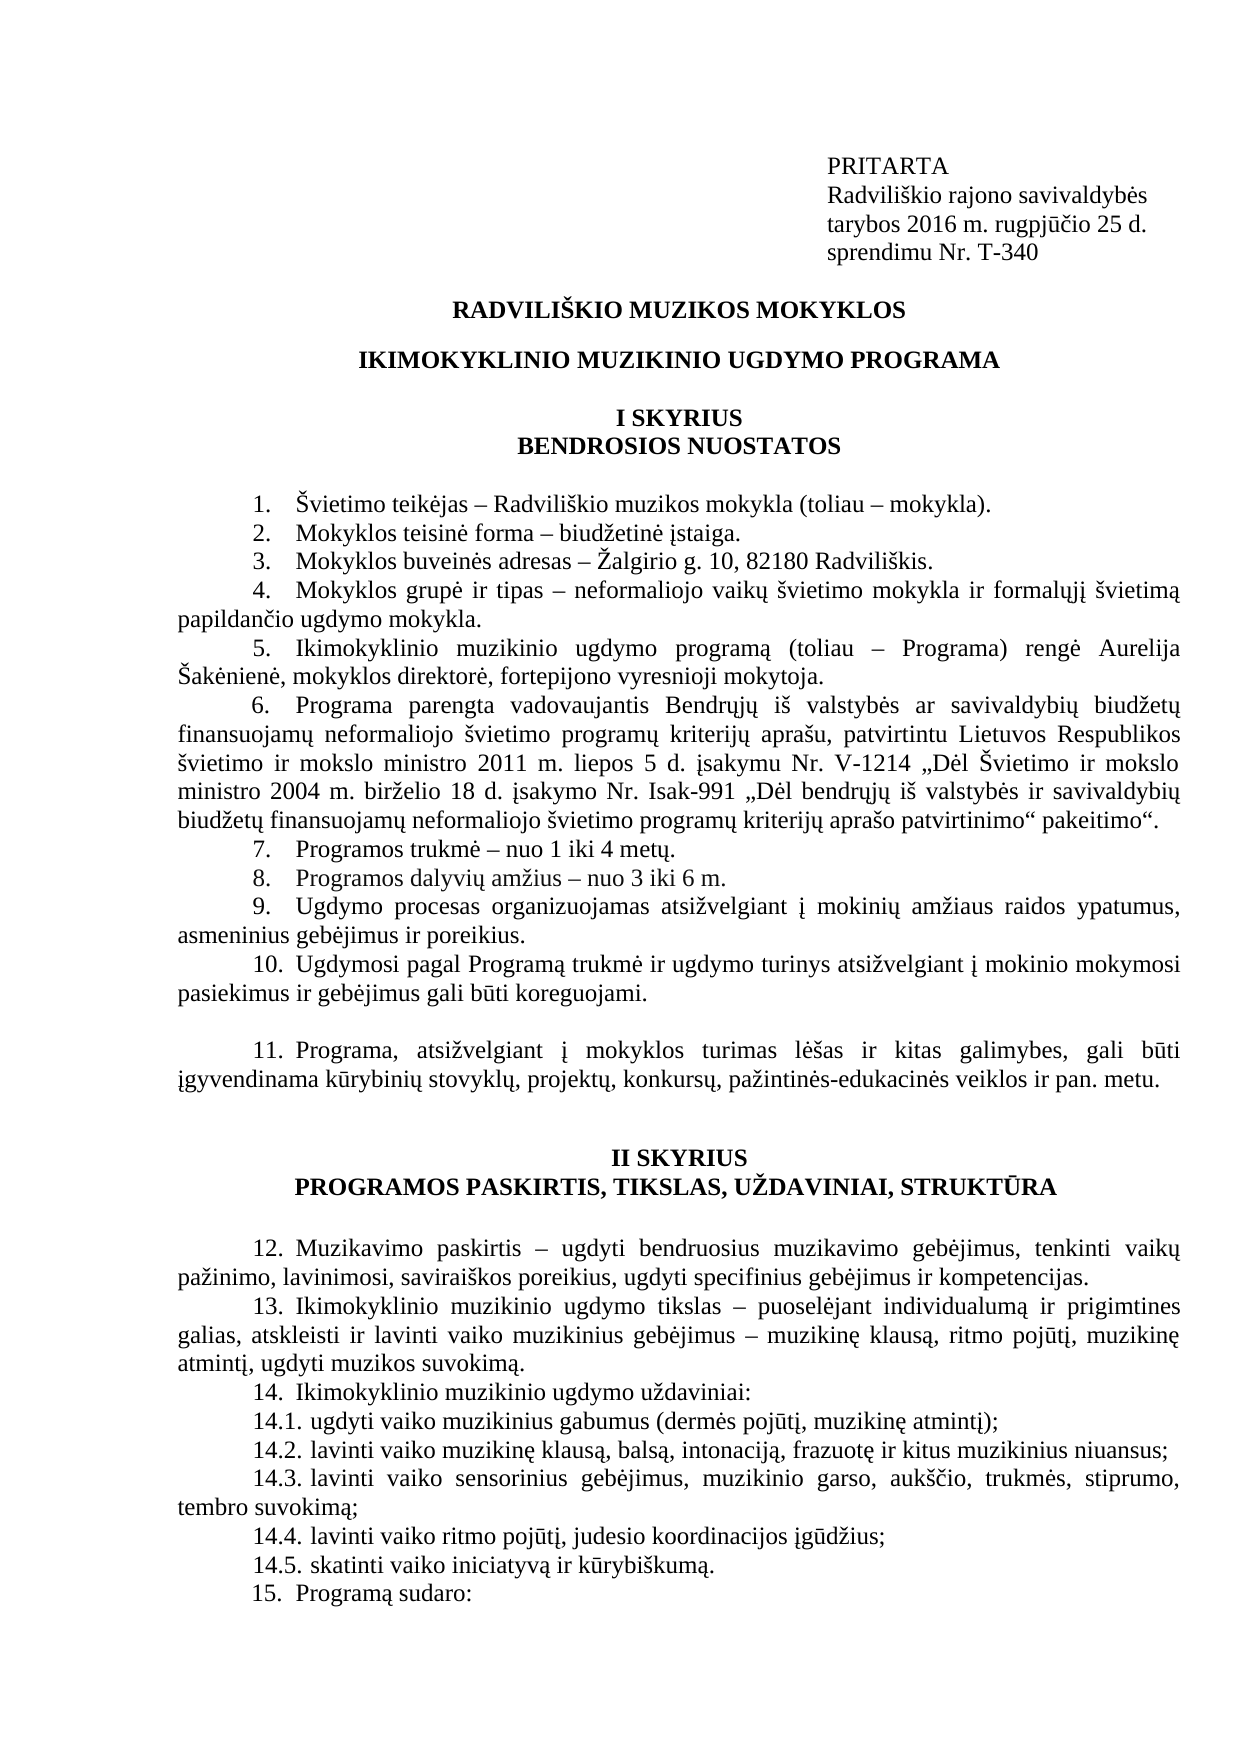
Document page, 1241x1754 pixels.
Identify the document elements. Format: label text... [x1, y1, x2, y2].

text PROGRAMOS PASKIRTIS, TIKSLAS, UŽDAVINIAI, STRUKTŪRA [177, 1172, 1181, 1201]
text IKIMOKYKLINIO MUZIKINIO UGDYMO PROGRAMA [177, 345, 1181, 374]
text 14.5. skatinti vaiko iniciatyvą ir kūrybiškumą. [177, 1550, 1181, 1578]
text 14.2. lavinti vaiko muzikinę klausą, balsą, intonaciją, frazuotę ir kitus muzikinius niuansus; [177, 1435, 1181, 1463]
text 6. Programa parengta vadovaujantis Bendrųjų iš valstybės ar savivaldybių biudžetų finansuojamų neformaliojo švietimo programų kriterijų aprašu, patvirtintu Lietuvos Respublikos švietimo ir mokslo ministro 2011 m. liepos 5 d. įsakymu Nr. V-1214 „Dėl Švietimo ir mokslo ministro 2004 m. birželio 18 d. įsakymo Nr. Isak-991 „Dėl bendrųjų iš valstybės ir savivaldybių biudžetų finansuojamų neformaliojo švietimo programų kriterijų aprašo patvirtinimo“ pakeitimo“. [177, 690, 1181, 834]
text BENDROSIOS NUOSTATOS [177, 431, 1181, 460]
text 10. Ugdymosi pagal Programą trukmė ir ugdymo turinys atsižvelgiant į mokinio mokymosi pasiekimus ir gebėjimus gali būti koreguojami. [177, 949, 1181, 1006]
text Radviliškio rajono savivaldybės [177, 180, 1181, 209]
text 14.1. ugdyti vaiko muzikinius gabumus (dermės pojūtį, muzikinę atmintį); [177, 1406, 1181, 1435]
text PRITARTA [177, 151, 1181, 180]
text 14.3. lavinti vaiko sensorinius gebėjimus, muzikinio garso, aukščio, trukmės, stiprumo, tembro suvokimą; [177, 1463, 1181, 1521]
text 8. Programos dalyvių amžius – nuo 3 iki 6 m. [177, 863, 1181, 891]
text 14.4. lavinti vaiko ritmo pojūtį, judesio koordinacijos įgūdžius; [177, 1521, 1181, 1550]
text RADVILIŠKIO MUZIKOS MOKYKLOS [177, 295, 1181, 324]
text 2. Mokyklos teisinė forma – biudžetinė įstaiga. [177, 518, 1181, 546]
text I SKYRIUS [177, 403, 1181, 431]
text 3. Mokyklos buveinės adresas – Žalgirio g. 10, 82180 Radviliškis. [177, 546, 1181, 575]
text II SKYRIUS [177, 1143, 1181, 1172]
text 15. Programą sudaro: [177, 1578, 1181, 1607]
text 13. Ikimokyklinio muzikinio ugdymo tikslas – puoselėjant individualumą ir prigimtines galias, atskleisti ir lavinti vaiko muzikinius gebėjimus – muzikinę klausą, ritmo pojūtį, muzikinę atmintį, ugdyti muzikos suvokimą. [177, 1291, 1181, 1377]
text sprendimu Nr. T-340 [177, 237, 1181, 266]
text 5. Ikimokyklinio muzikinio ugdymo programą (toliau – Programa) rengė Aurelija Šakėnienė, mokyklos direktorė, fortepijono vyresnioji mokytoja. [177, 633, 1181, 690]
text 12. Muzikavimo paskirtis – ugdyti bendruosius muzikavimo gebėjimus, tenkinti vaikų pažinimo, lavinimosi, saviraiškos poreikius, ugdyti specifinius gebėjimus ir kompetencijas. [177, 1233, 1181, 1291]
text 7. Programos trukmė – nuo 1 iki 4 metų. [177, 834, 1181, 863]
text 4. Mokyklos grupė ir tipas – neformaliojo vaikų švietimo mokykla ir formalųjį švietimą papildančio ugdymo mokykla. [177, 575, 1181, 633]
text 11. Programa, atsižvelgiant į mokyklos turimas lėšas ir kitas galimybes, gali būti įgyvendinama kūrybinių stovyklų, projektų, konkursų, pažintinės-edukacinės veiklos ir pan. metu. [177, 1035, 1181, 1093]
text tarybos 2016 m. rugpjūčio 25 d. [177, 209, 1181, 237]
text 9. Ugdymo procesas organizuojamas atsižvelgiant į mokinių amžiaus raidos ypatumus, asmeninius gebėjimus ir poreikius. [177, 891, 1181, 949]
text 1. Švietimo teikėjas – Radviliškio muzikos mokykla (toliau – mokykla). [177, 489, 1181, 518]
text 14. Ikimokyklinio muzikinio ugdymo uždaviniai: [177, 1377, 1181, 1406]
